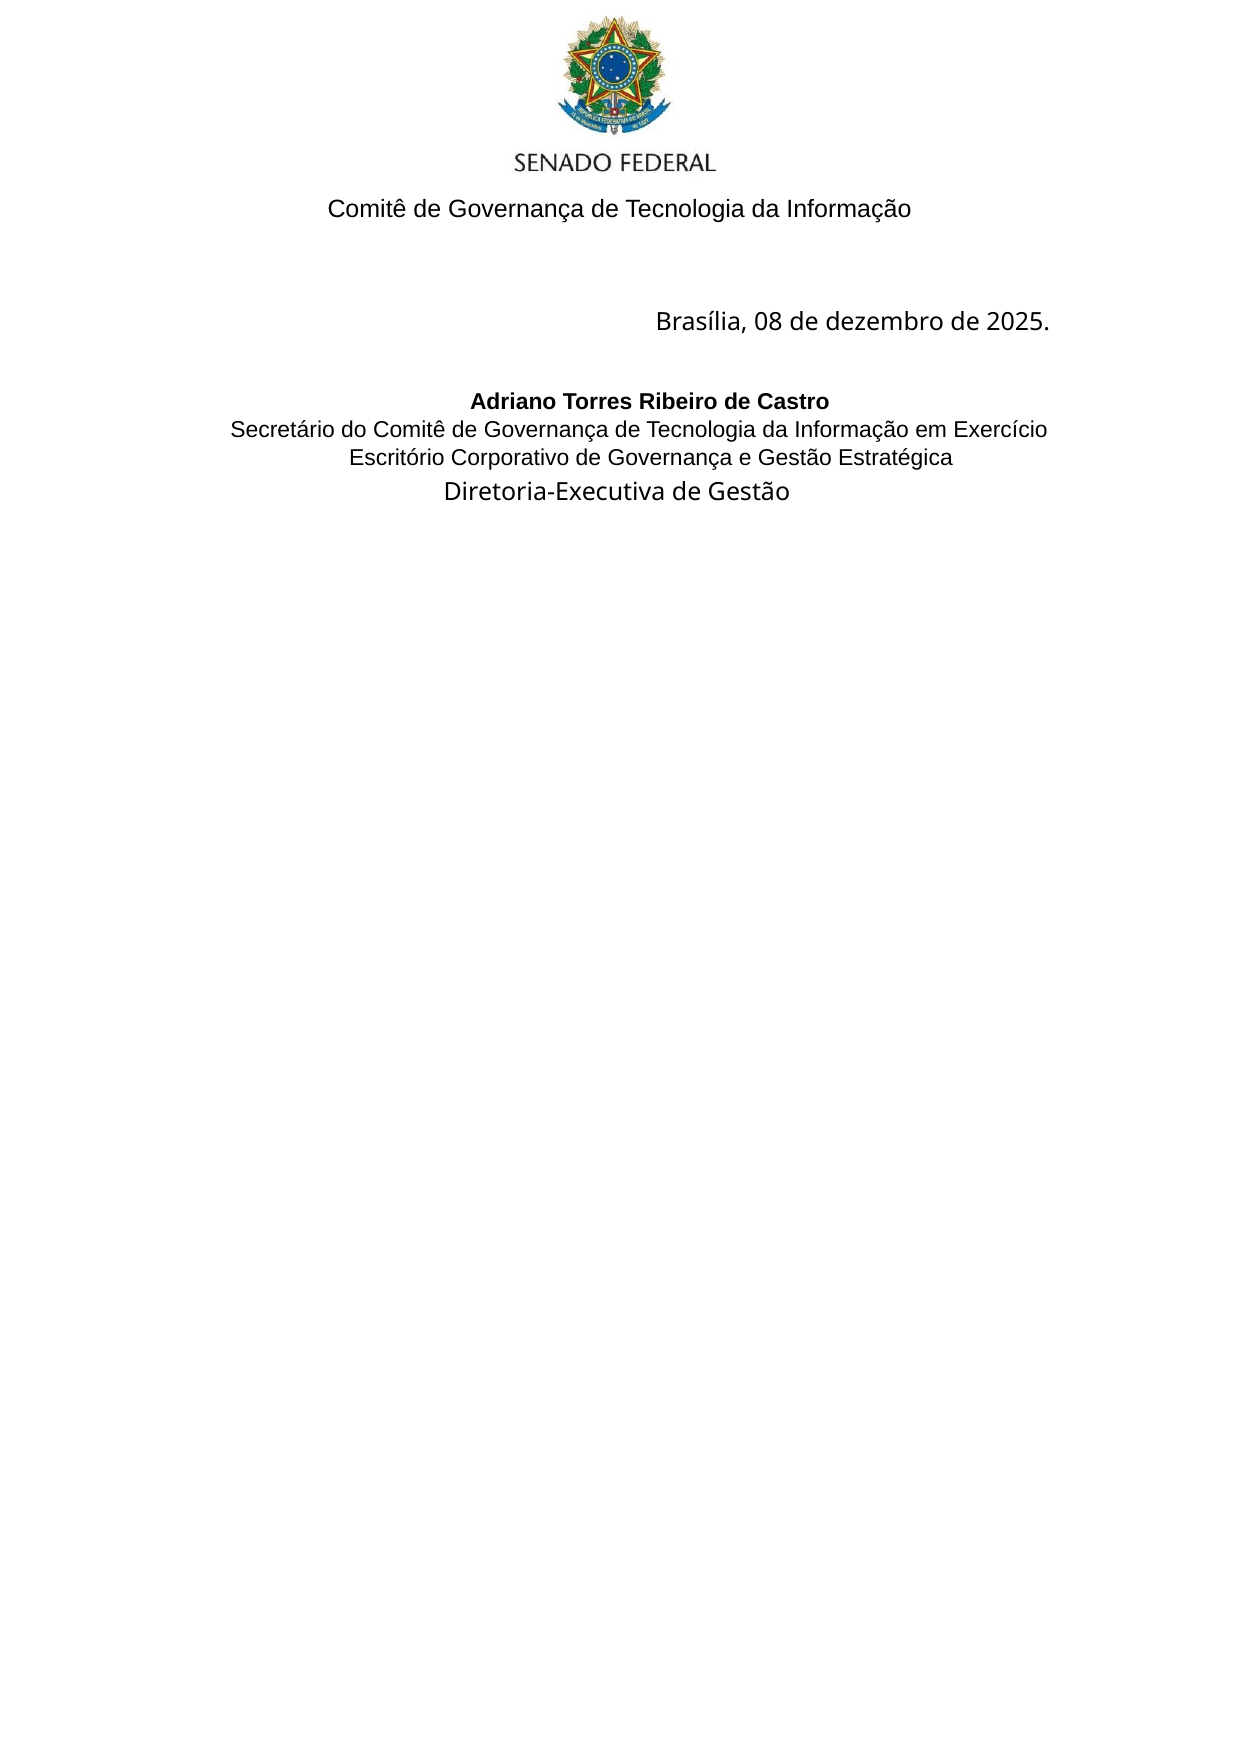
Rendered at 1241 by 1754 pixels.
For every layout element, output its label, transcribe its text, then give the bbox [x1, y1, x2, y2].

text Adriano Torres Ribeiro de Castro [236, 388, 1064, 414]
text Diretoria-Executiva de Gestão [177, 474, 1063, 508]
text Secretário do Comitê de Governança de Tecnologia da Informação em Exercício [177, 416, 1060, 442]
text Brasília, 08 de dezembro de 2025. [177, 304, 1063, 338]
text Escritório Corporativo de Governança e Gestão Estratégica [349, 444, 1064, 470]
